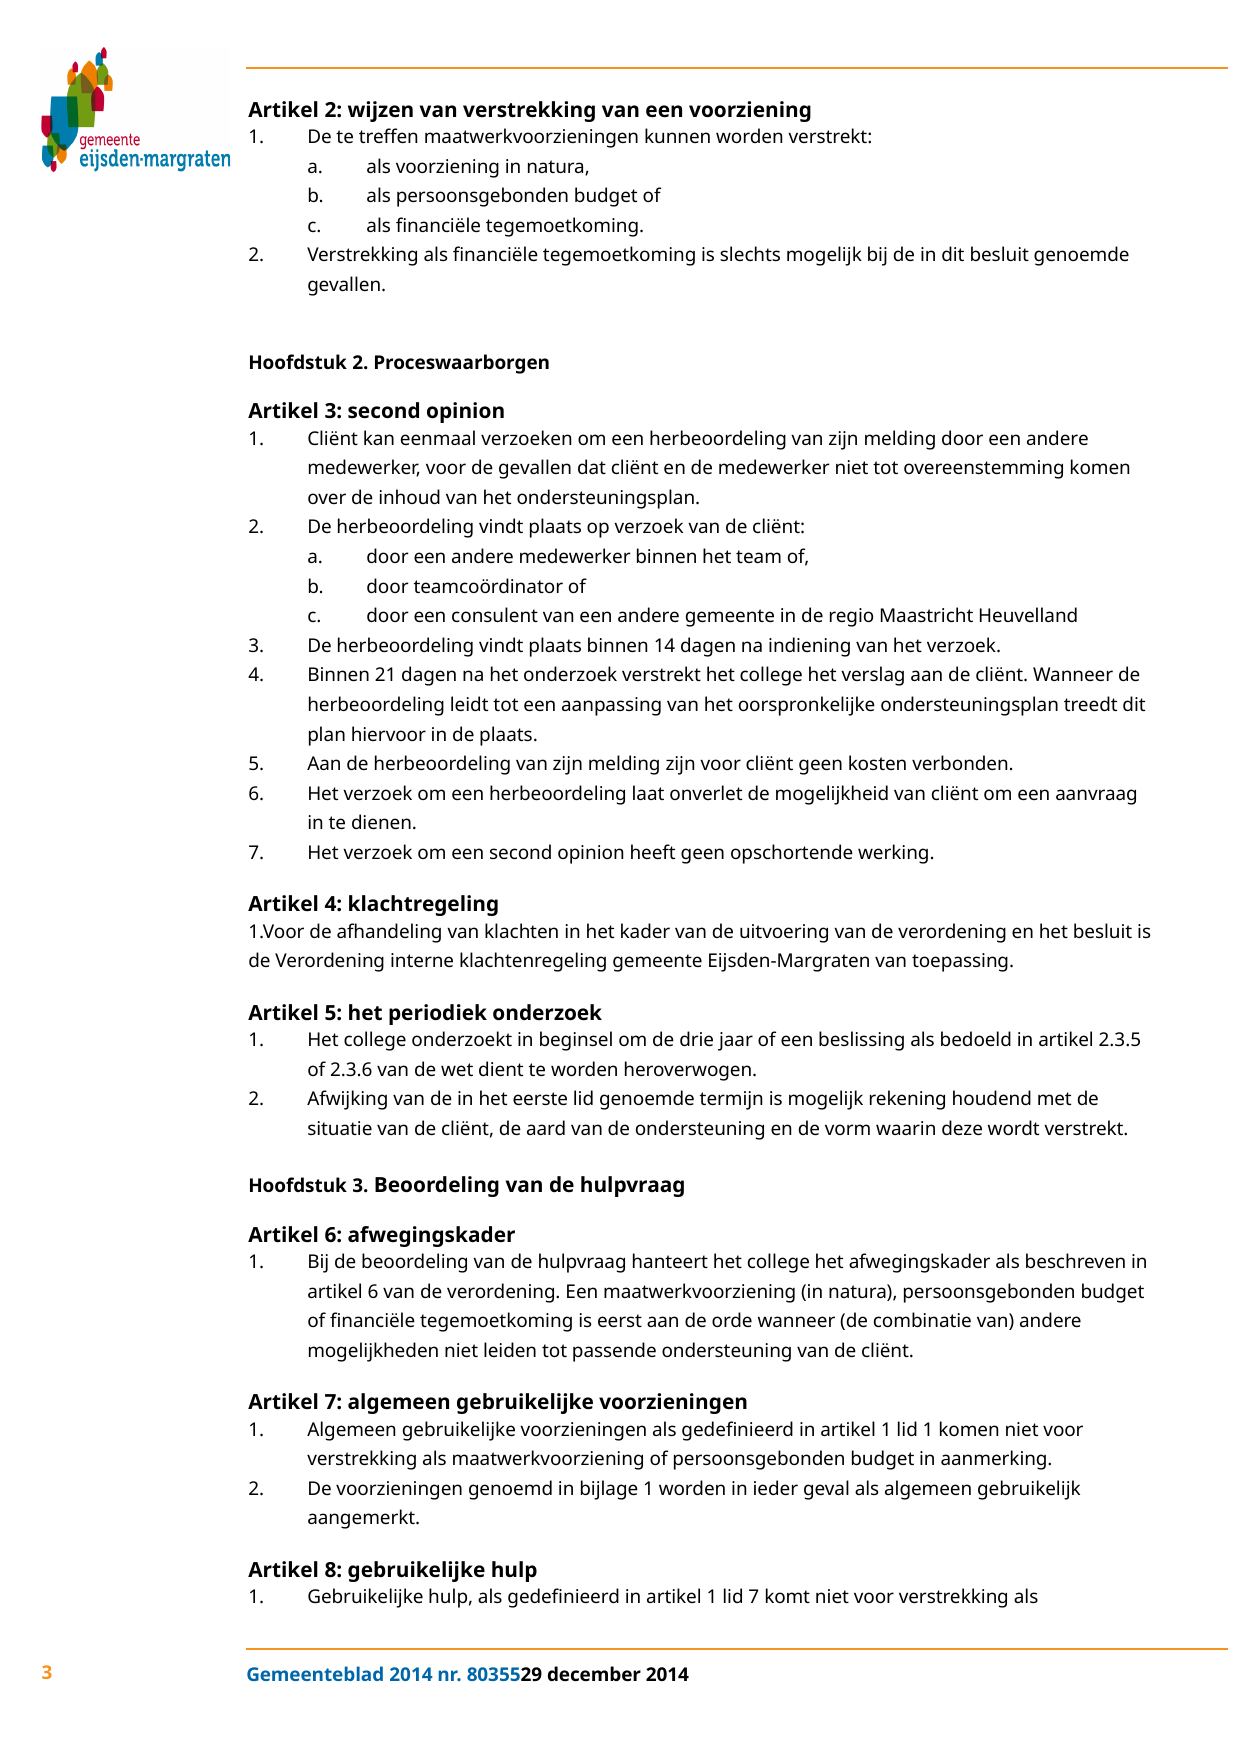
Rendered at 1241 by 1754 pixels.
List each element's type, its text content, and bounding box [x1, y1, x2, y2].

list als financiële tegemoetkoming. [307, 212, 1152, 238]
text Artikel 8: gebruikelijke hulp [248, 1555, 1152, 1583]
list Aan de herbeoordeling van zijn melding zijn voor cliënt geen kosten verbonden. [248, 750, 1152, 776]
list Binnen 21 dagen na het onderzoek verstrekt het college het verslag aan de cliënt. Wanneer de herbeoordeling leidt tot een aanpassing van het oorspronkelijke ondersteuningsplan treedt dit plan hiervoor in de plaats. [248, 662, 1152, 747]
list Cliënt kan eenmaal verzoeken om een herbeoordeling van zijn melding door een andere medewerker, voor de gevallen dat cliënt en de medewerker niet tot overeenstemming komen over de inhoud van het ondersteuningsplan. [248, 425, 1152, 510]
text Hoofdstuk 2. Proceswaarborgen [248, 347, 1152, 376]
text Artikel 3: second opinion [248, 397, 1152, 425]
list Het verzoek om een herbeoordeling laat onverlet de mogelijkheid van cliënt om een aanvraag in te dienen. [248, 780, 1152, 835]
list Het verzoek om een second opinion heeft geen opschortende werking. [248, 839, 1152, 865]
text Artikel 4: klachtregeling [248, 889, 1152, 918]
text Artikel 6: afwegingskader [248, 1220, 1152, 1248]
list Verstrekking als financiële tegemoetkoming is slechts mogelijk bij de in dit besluit genoemde gevallen. [248, 242, 1152, 297]
list door een andere medewerker binnen het team of, [307, 543, 1152, 569]
text Artikel 7: algemeen gebruikelijke voorzieningen [248, 1387, 1152, 1416]
picture [41, 47, 231, 172]
text Hoofdstuk 3. Beoordeling van de hulpvraag [248, 1171, 1152, 1199]
list De voorzieningen genoemd in bijlage 1 worden in ieder geval als algemeen gebruikelijk aangemerkt. [248, 1475, 1152, 1530]
list Gebruikelijke hulp, als gedefinieerd in artikel 1 lid 7 komt niet voor verstrekking als [248, 1583, 1152, 1609]
text Artikel 5: het periodiek onderzoek [248, 998, 1152, 1026]
list De herbeoordeling vindt plaats binnen 14 dagen na indiening van het verzoek. [248, 632, 1152, 658]
list door teamcoördinator of [307, 573, 1152, 599]
list Afwijking van de in het eerste lid genoemde termijn is mogelijk rekening houdend met de situatie van de cliënt, de aard van de ondersteuning en de vorm waarin deze wordt verstrekt. [248, 1086, 1152, 1141]
list door een consulent van een andere gemeente in de regio Maastricht Heuvelland [307, 602, 1152, 628]
list De herbeoordeling vindt plaats op verzoek van de cliënt: [248, 514, 1152, 539]
list Algemeen gebruikelijke voorzieningen als gedefinieerd in artikel 1 lid 1 komen niet voor verstrekking als maatwerkvoorziening of persoonsgebonden budget in aanmerking. [248, 1416, 1152, 1471]
text 1.Voor de afhandeling van klachten in het kader van de uitvoering van de verordening en het besluit is de Verordening interne klachtenregeling gemeente Eijsden-Margraten van toepassing. [248, 918, 1152, 973]
list als persoonsgebonden budget of [307, 182, 1152, 208]
list als voorziening in natura, [307, 153, 1152, 178]
list De te treffen maatwerkvoorzieningen kunnen worden verstrekt: [248, 123, 1152, 149]
list Het college onderzoekt in beginsel om de drie jaar of een beslissing als bedoeld in artikel 2.3.5 of 2.3.6 van de wet dient te worden heroverwogen. [248, 1026, 1152, 1082]
text Artikel 2: wijzen van verstrekking van een voorziening [248, 95, 1152, 123]
list Bij de beoordeling van de hulpvraag hanteert het college het afwegingskader als beschreven in artikel 6 van de verordening. Een maatwerkvoorziening (in natura), persoonsgebonden budget of financiële tegemoetkoming is eerst aan de orde wanneer (de combinatie van) andere mogelijkheden niet leiden tot passende ondersteuning van de cliënt. [248, 1248, 1152, 1363]
